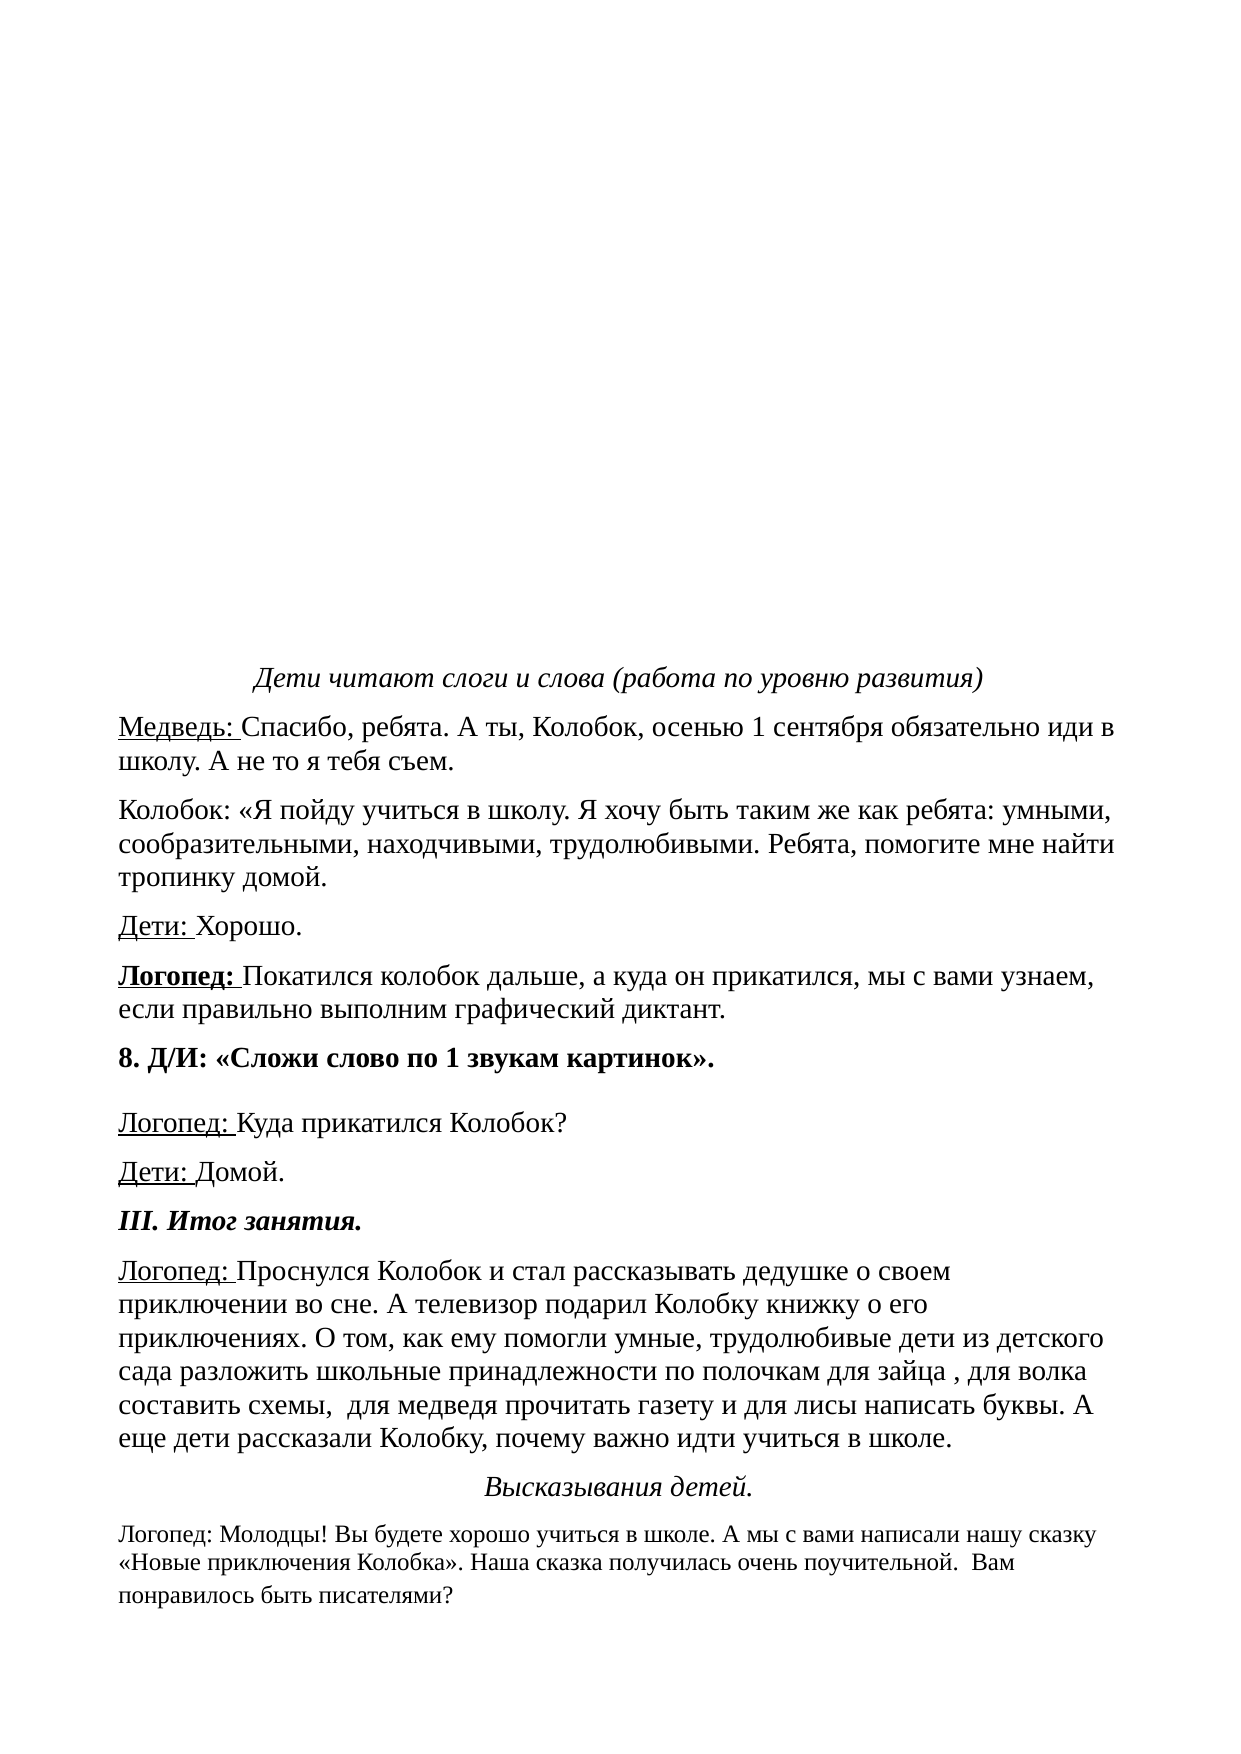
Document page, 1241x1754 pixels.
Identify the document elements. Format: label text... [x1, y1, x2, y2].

text Логопед: Молодцы! Вы будете хорошо учиться в школе. А мы с вами написали нашу сказку «Новые приключения Колобка». Наша сказка получилась очень поучительной. Вам понравилось быть писателями? [118, 1519, 1122, 1610]
text Дети читают слоги и слова (работа по уровню развития) [118, 660, 1122, 694]
text Логопед: Покатился колобок дальше, а куда он прикатился, мы с вами узнаем, если правильно выполним графический диктант. [118, 958, 1122, 1025]
text Высказывания детей. [118, 1469, 1122, 1503]
text ІІІ. Итог занятия. [118, 1203, 1122, 1237]
text 8. Д/И: «Сложи слово по 1 звукам картинок». [118, 1040, 1122, 1074]
text Медведь: Спасибо, ребята. А ты, Колобок, осенью 1 сентября обязательно иди в школу. А не то я тебя съем. [118, 709, 1122, 777]
text Дети: Домой. [118, 1154, 1122, 1188]
text Логопед: Проснулся Колобок и стал рассказывать дедушке о своем приключении во сне. А телевизор подарил Колобку книжку о его приключениях. О том, как ему помогли умные, трудолюбивые дети из детского сада разложить школьные принадлежности по полочкам для зайца , для волка составить схемы, для медведя прочитать газету и для лисы написать буквы. А еще дети рассказали Колобку, почему важно идти учиться в школе. [118, 1253, 1122, 1454]
text Дети: Хорошо. [118, 908, 1122, 942]
text Колобок: «Я пойду учиться в школу. Я хочу быть таким же как ребята: умными, сообразительными, находчивыми, трудолюбивыми. Ребята, помогите мне найти тропинку домой. [118, 792, 1122, 893]
text Логопед: Куда прикатился Колобок? [118, 1105, 1122, 1139]
